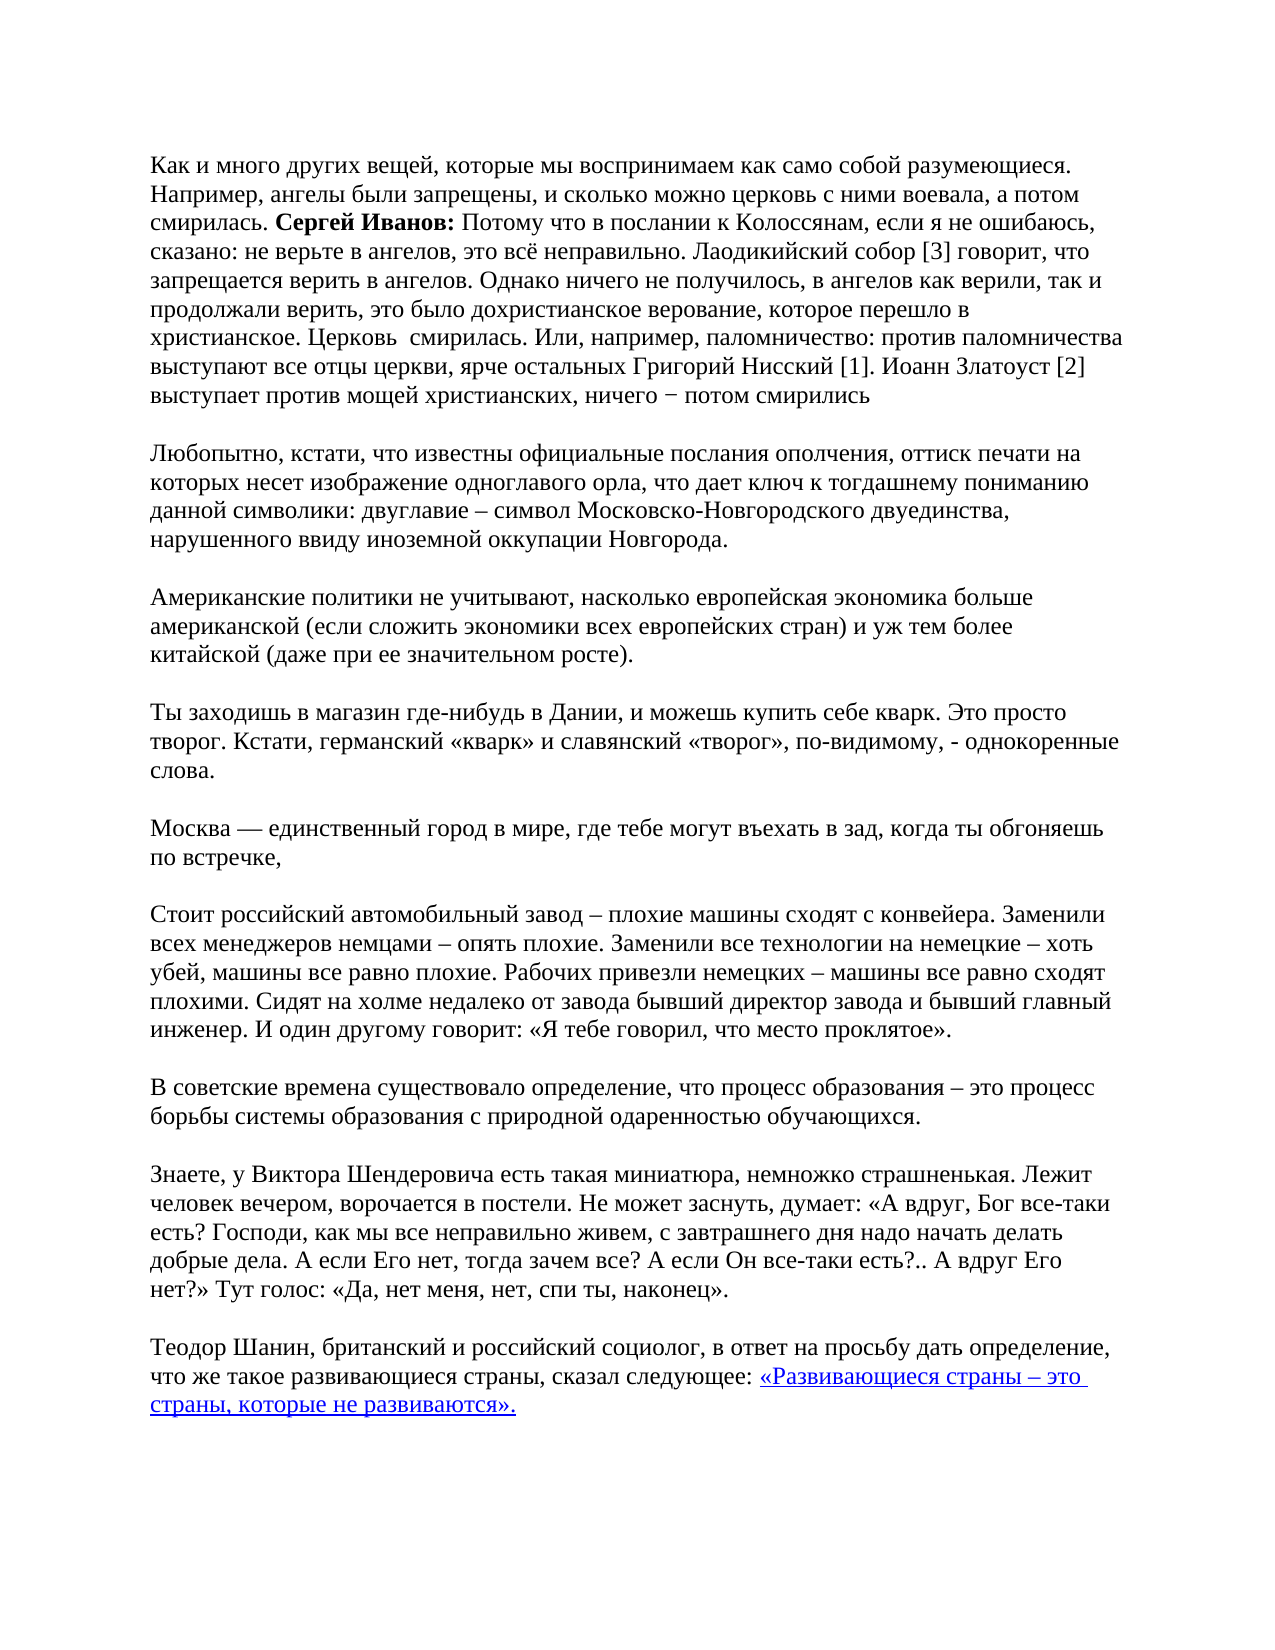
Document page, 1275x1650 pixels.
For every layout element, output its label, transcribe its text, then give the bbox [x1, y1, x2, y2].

text Теодор Шанин, британский и российский социолог, в ответ на просьбу дать определение, что же такое развивающиеся страны, сказал следующее: «Развивающиеся страны – это страны, которые не развиваются». [150, 1332, 1125, 1418]
text Ты заходишь в магазин где-нибудь в Дании, и можешь купить себе кварк. Это просто творог. Кстати, германский «кварк» и славянский «творог», по-видимому, - однокоренные слова. [150, 697, 1125, 784]
text Как и много других вещей, которые мы воспринимаем как само собой разумеющиеся. Например, ангелы были запрещены, и сколько можно церковь с ними воевала, а потом смирилась. Сергей Иванов: Потому что в послании к Колоссянам, если я не ошибаюсь, сказано: не верьте в ангелов, это всё неправильно. Лаодикийский собор [3] говорит, что запрещается верить в ангелов. Однако ничего не получилось, в ангелов как верили, так и продолжали верить, это было дохристианское верование, которое перешло в христианское. Церковь смирилась. Или, например, паломничество: против паломничества выступают все отцы церкви, ярче остальных Григорий Нисский [1]. Иоанн Златоуст [2] выступает против мощей христианских, ничего − потом смирились [150, 150, 1125, 409]
text Стоит российский автомобильный завод – плохие машины сходят с конвейера. Заменили всех менеджеров немцами – опять плохие. Заменили все технологии на немецкие – хоть убей, машины все равно плохие. Рабочих привезли немецких – машины все равно сходят плохими. Сидят на холме недалеко от завода бывший директор завода и бывший главный инженер. И один другому говорит: «Я тебе говорил, что место проклятое». [150, 899, 1125, 1043]
text Москва — единственный город в мире, где тебе могут въехать в зад, когда ты обгоняешь по встречке, [150, 813, 1125, 870]
text В советские времена существовало определение, что процесс образования – это процесс борьбы системы образования с природной одаренностью обучающихся. [150, 1072, 1125, 1130]
text Aмериканские политики не учитывают, насколько европейская экономика больше американской (если сложить экономики всех европейских стран) и уж тем более китайской (даже при ее значительном росте). [150, 582, 1125, 668]
text Любопытно, кстати, что известны официальные послания ополчения, оттиск печати на которых несет изображение одноглавого орла, что дает ключ к тогдашнему пониманию данной символики: двуглавие – символ Московско-Новгородского двуединства, нарушенного ввиду иноземной оккупации Новгорода. [150, 438, 1125, 553]
text Знаете, у Виктора Шендеровича есть такая миниатюра, немножко страшненькая. Лежит человек вечером, ворочается в постели. Не может заснуть, думает: «А вдруг, Бог все-таки есть? Господи, как мы все неправильно живем, с завтрашнего дня надо начать делать добрые дела. А если Его нет, тогда зачем все? А если Он все-таки есть?.. А вдруг Его нет?» Тут голос: «Да, нет меня, нет, спи ты, наконец». [150, 1159, 1125, 1303]
